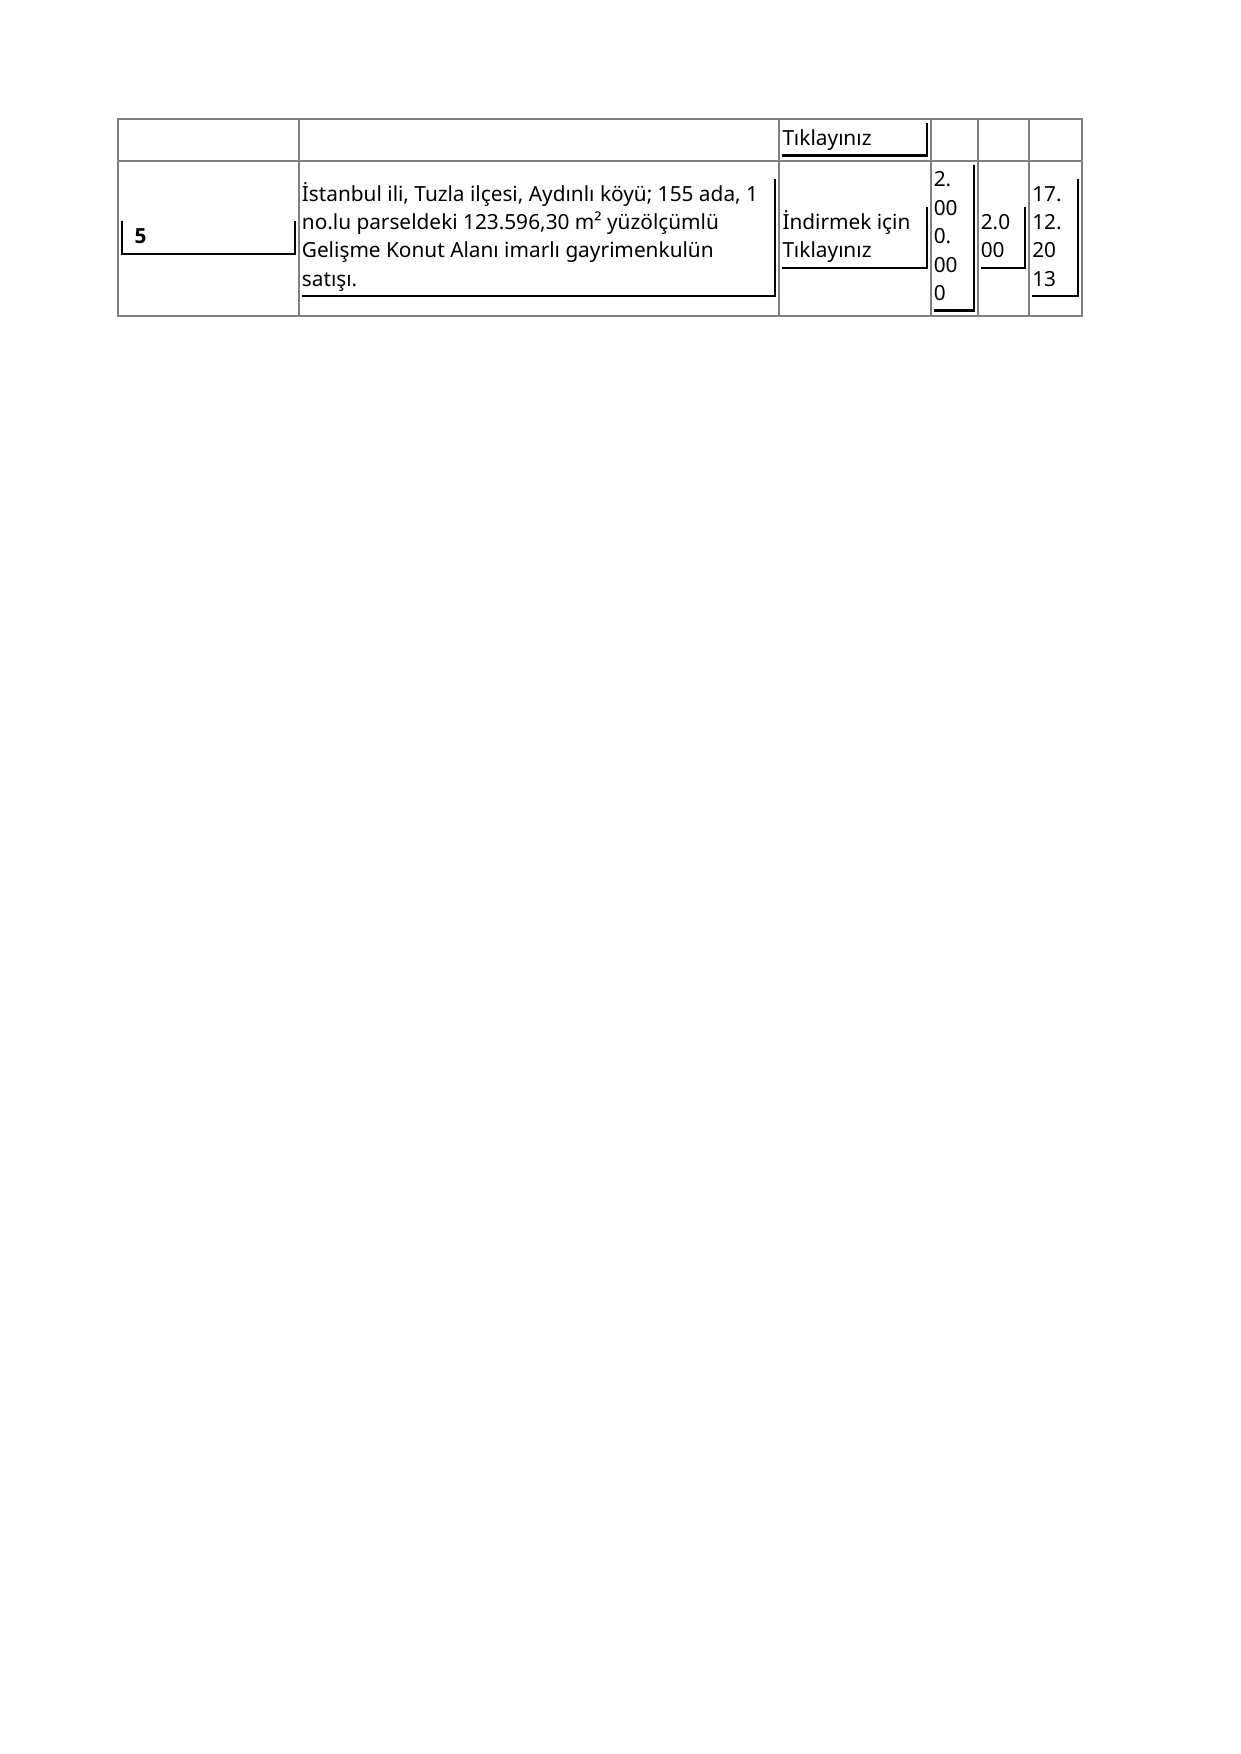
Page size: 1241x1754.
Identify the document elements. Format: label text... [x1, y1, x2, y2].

table_cell İstanbul ili, Tuzla ilçesi, Aydınlı köyü; 155 ada, 1 no.lu parseldeki 123.596,30 m² yüzölçümlü Gelişme Konut Alanı imarlı gayrimenkulün satışı. [300, 162, 778, 314]
table_cell İndirmek için Tıklayınız [780, 162, 930, 314]
table_cell Tıklayınız [780, 120, 930, 159]
table_cell [300, 120, 778, 159]
table_cell [932, 120, 977, 159]
table_cell [119, 120, 298, 159]
table_cell 2.000 [979, 162, 1028, 314]
table_cell 5 [119, 162, 298, 314]
table_cell [1030, 120, 1081, 159]
table_cell 2.000.000 [932, 162, 977, 314]
table_cell 17.12.2013 [1030, 162, 1081, 314]
table_cell [979, 120, 1028, 159]
